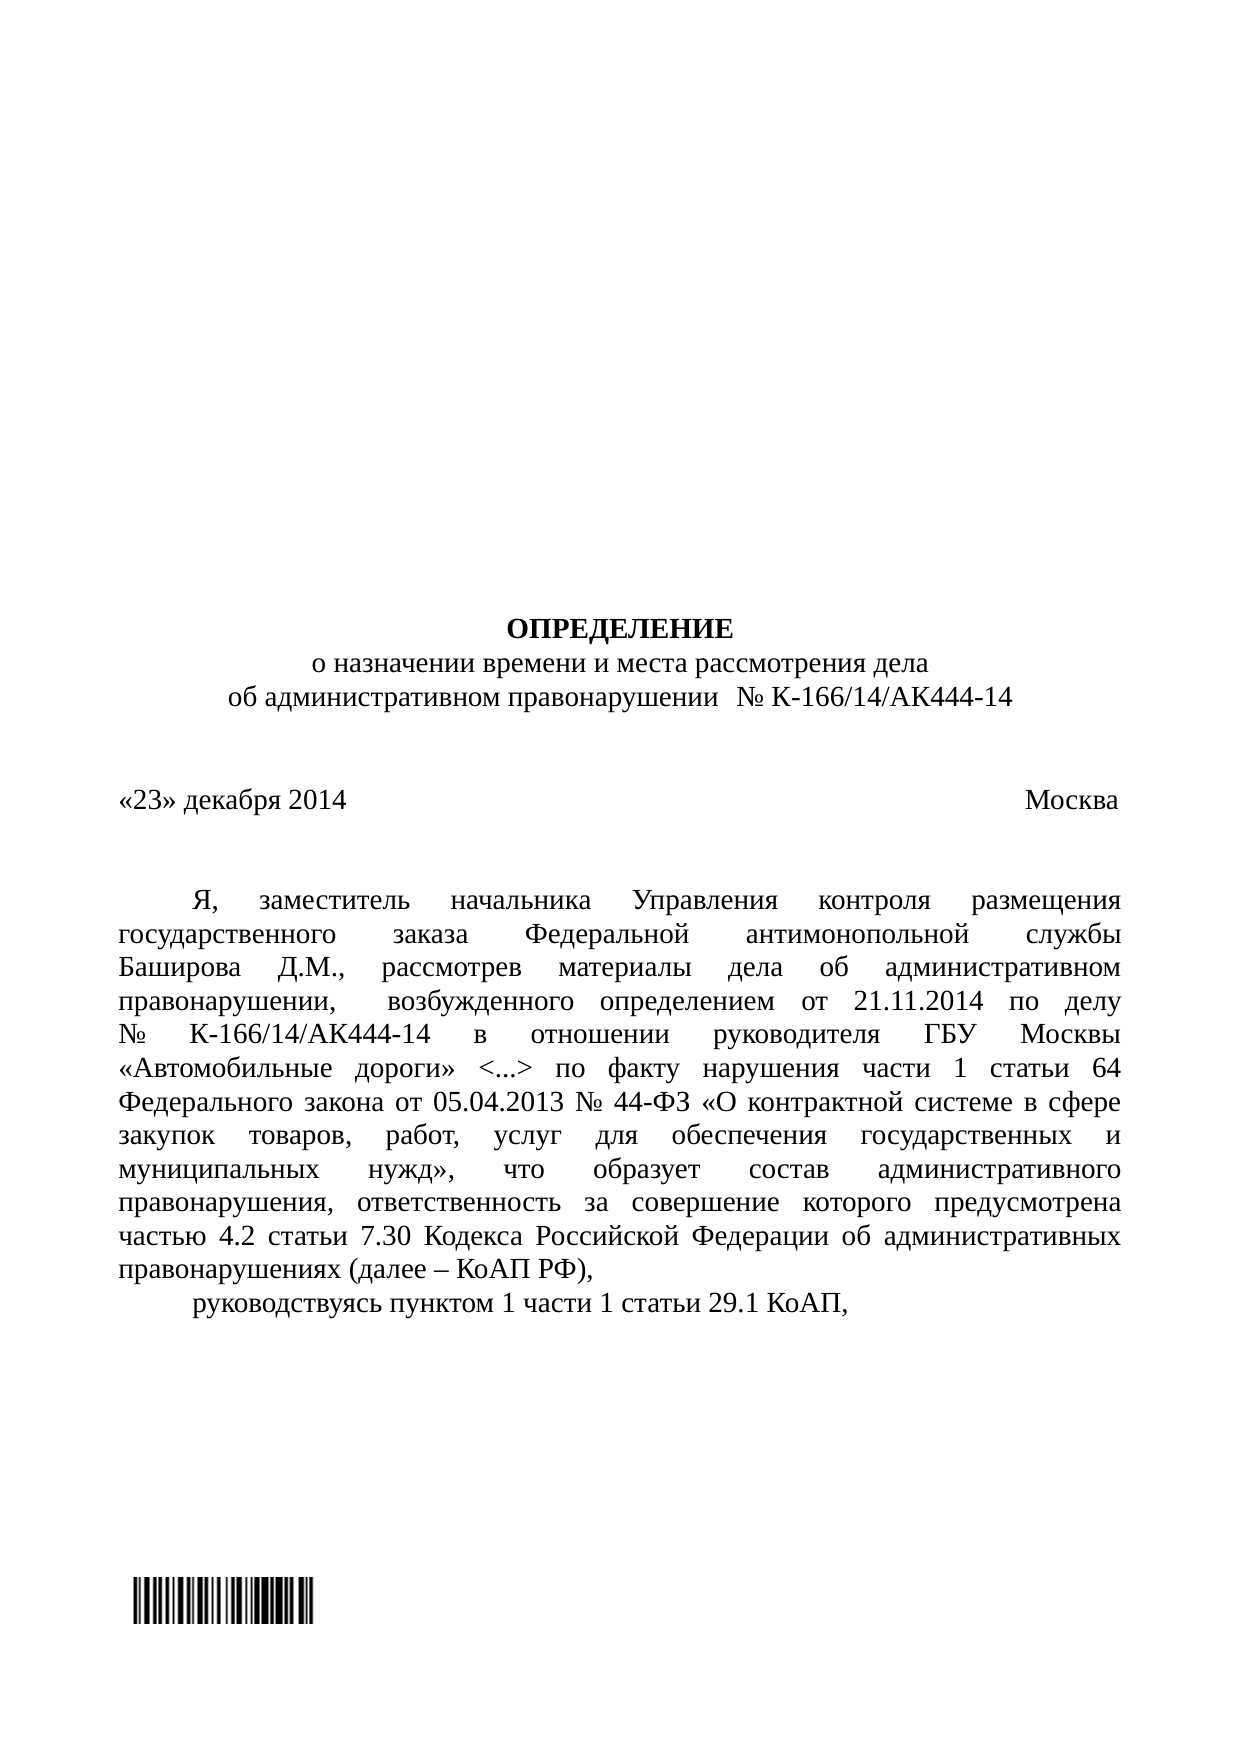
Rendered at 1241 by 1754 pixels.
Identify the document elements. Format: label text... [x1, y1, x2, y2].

text Я, заместитель начальника Управления контроля размещения государственного заказа Федеральной антимонопольной службы Баширова Д.М., рассмотрев материалы дела об административном правонарушении, возбужденного определением от 21.11.2014 по делу № К-166/14/АК444-14 в отношении руководителя ГБУ Москвы «Автомобильные дороги» <...> по факту нарушения части 1 статьи 64 Федерального закона от 05.04.2013 № 44-ФЗ «О контрактной системе в сфере закупок товаров, работ, услуг для обеспечения государственных и муниципальных нужд», что образует состав административного правонарушения, ответственность за совершение которого предусмотрена частью 4.2 статьи 7.30 Кодекса Российской Федерации об административных правонарушениях (далее – КоАП РФ), [118, 882, 1122, 1285]
text об административном правонарушении № К-166/14/АК444-14 [118, 679, 1122, 715]
picture [118, 1577, 331, 1624]
text руководствуясь пунктом 1 части 1 статьи 29.1 КоАП, [118, 1285, 1122, 1318]
subtitle ОПРЕДЕЛЕНИЕ [118, 612, 1122, 645]
text о назначении времени и места рассмотрения дела [118, 645, 1122, 679]
text «23» декабря 2014 Москва [118, 782, 1122, 815]
